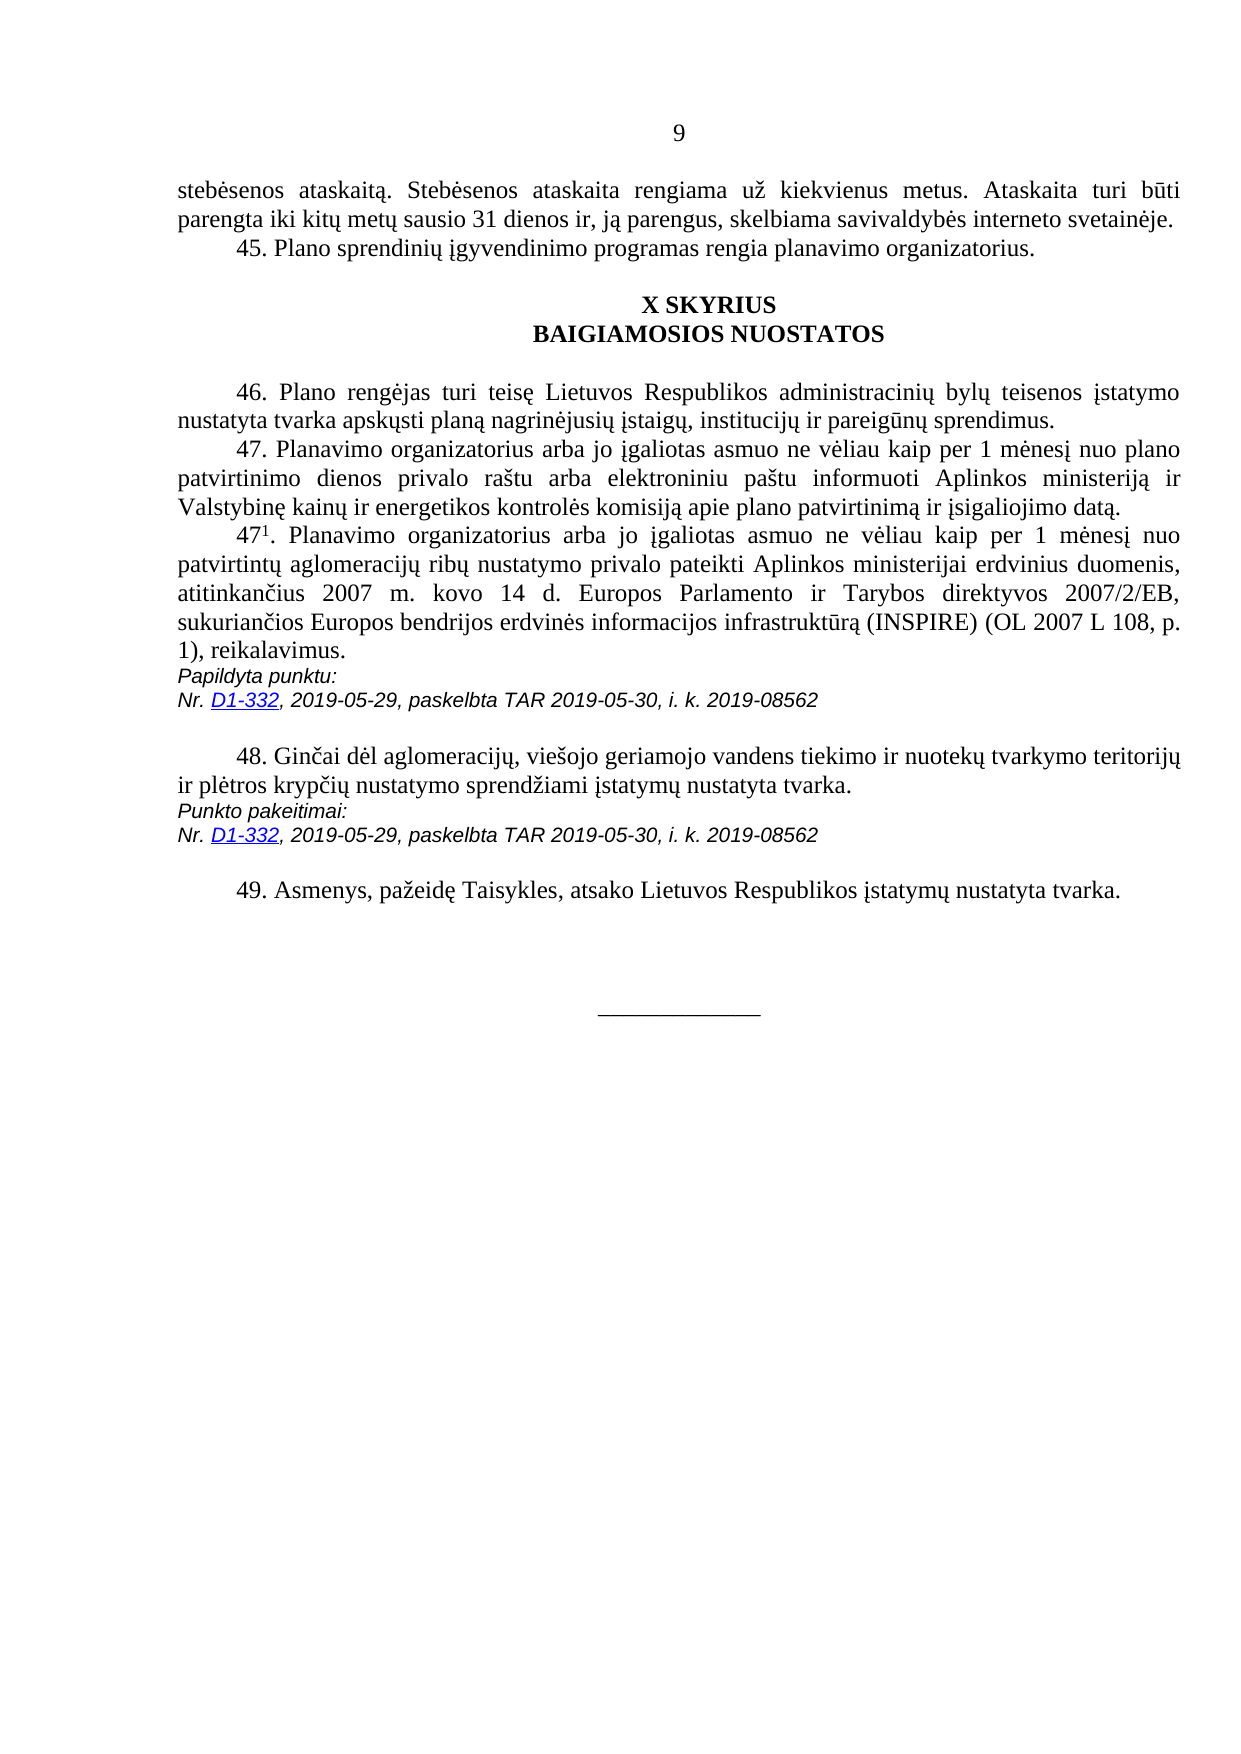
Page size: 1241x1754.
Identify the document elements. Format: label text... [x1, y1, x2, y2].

text Papildyta punktu: [177, 664, 1181, 688]
text Punkto pakeitimai: [177, 798, 1181, 822]
text 48. Ginčai dėl aglomeracijų, viešojo geriamojo vandens tiekimo ir nuotekų tvarkymo teritorijų ir plėtros krypčių nustatymo sprendžiami įstatymų nustatyta tvarka. [177, 741, 1181, 798]
text X SKYRIUS [177, 291, 1181, 319]
text Nr. D1-332, 2019-05-29, paskelbta TAR 2019-05-30, i. k. 2019-08562 [177, 822, 1181, 846]
text 47. Planavimo organizatorius arba jo įgaliotas asmuo ne vėliau kaip per 1 mėnesį nuo plano patvirtinimo dienos privalo raštu arba elektroniniu paštu informuoti Aplinkos ministeriją ir Valstybinę kainų ir energetikos kontrolės komisiją apie plano patvirtinimą ir įsigaliojimo datą. [177, 434, 1181, 521]
text _____________ [177, 990, 1181, 1019]
text 49. Asmenys, pažeidę Taisykles, atsako Lietuvos Respublikos įstatymų nustatyta tvarka. [177, 875, 1181, 904]
text 46. Plano rengėjas turi teisę Lietuvos Respublikos administracinių bylų teisenos įstatymo nustatyta tvarka apskųsti planą nagrinėjusių įstaigų, institucijų ir pareigūnų sprendimus. [177, 377, 1181, 434]
text BAIGIAMOSIOS NUOSTATOS [177, 319, 1181, 348]
text 471. Planavimo organizatorius arba jo įgaliotas asmuo ne vėliau kaip per 1 mėnesį nuo patvirtintų aglomeracijų ribų nustatymo privalo pateikti Aplinkos ministerijai erdvinius duomenis, atitinkančius 2007 m. kovo 14 d. Europos Parlamento ir Tarybos direktyvos 2007/2/EB, sukuriančios Europos bendrijos erdvinės informacijos infrastruktūrą (INSPIRE) (OL 2007 L 108, p. 1), reikalavimus. [177, 521, 1181, 664]
text Nr. D1-332, 2019-05-29, paskelbta TAR 2019-05-30, i. k. 2019-08562 [177, 688, 1181, 712]
text 45. Plano sprendinių įgyvendinimo programas rengia planavimo organizatorius. [177, 233, 1181, 262]
text stebėsenos ataskaitą. Stebėsenos ataskaita rengiama už kiekvienus metus. Ataskaita turi būti parengta iki kitų metų sausio 31 dienos ir, ją parengus, skelbiama savivaldybės interneto svetainėje. [177, 176, 1181, 233]
